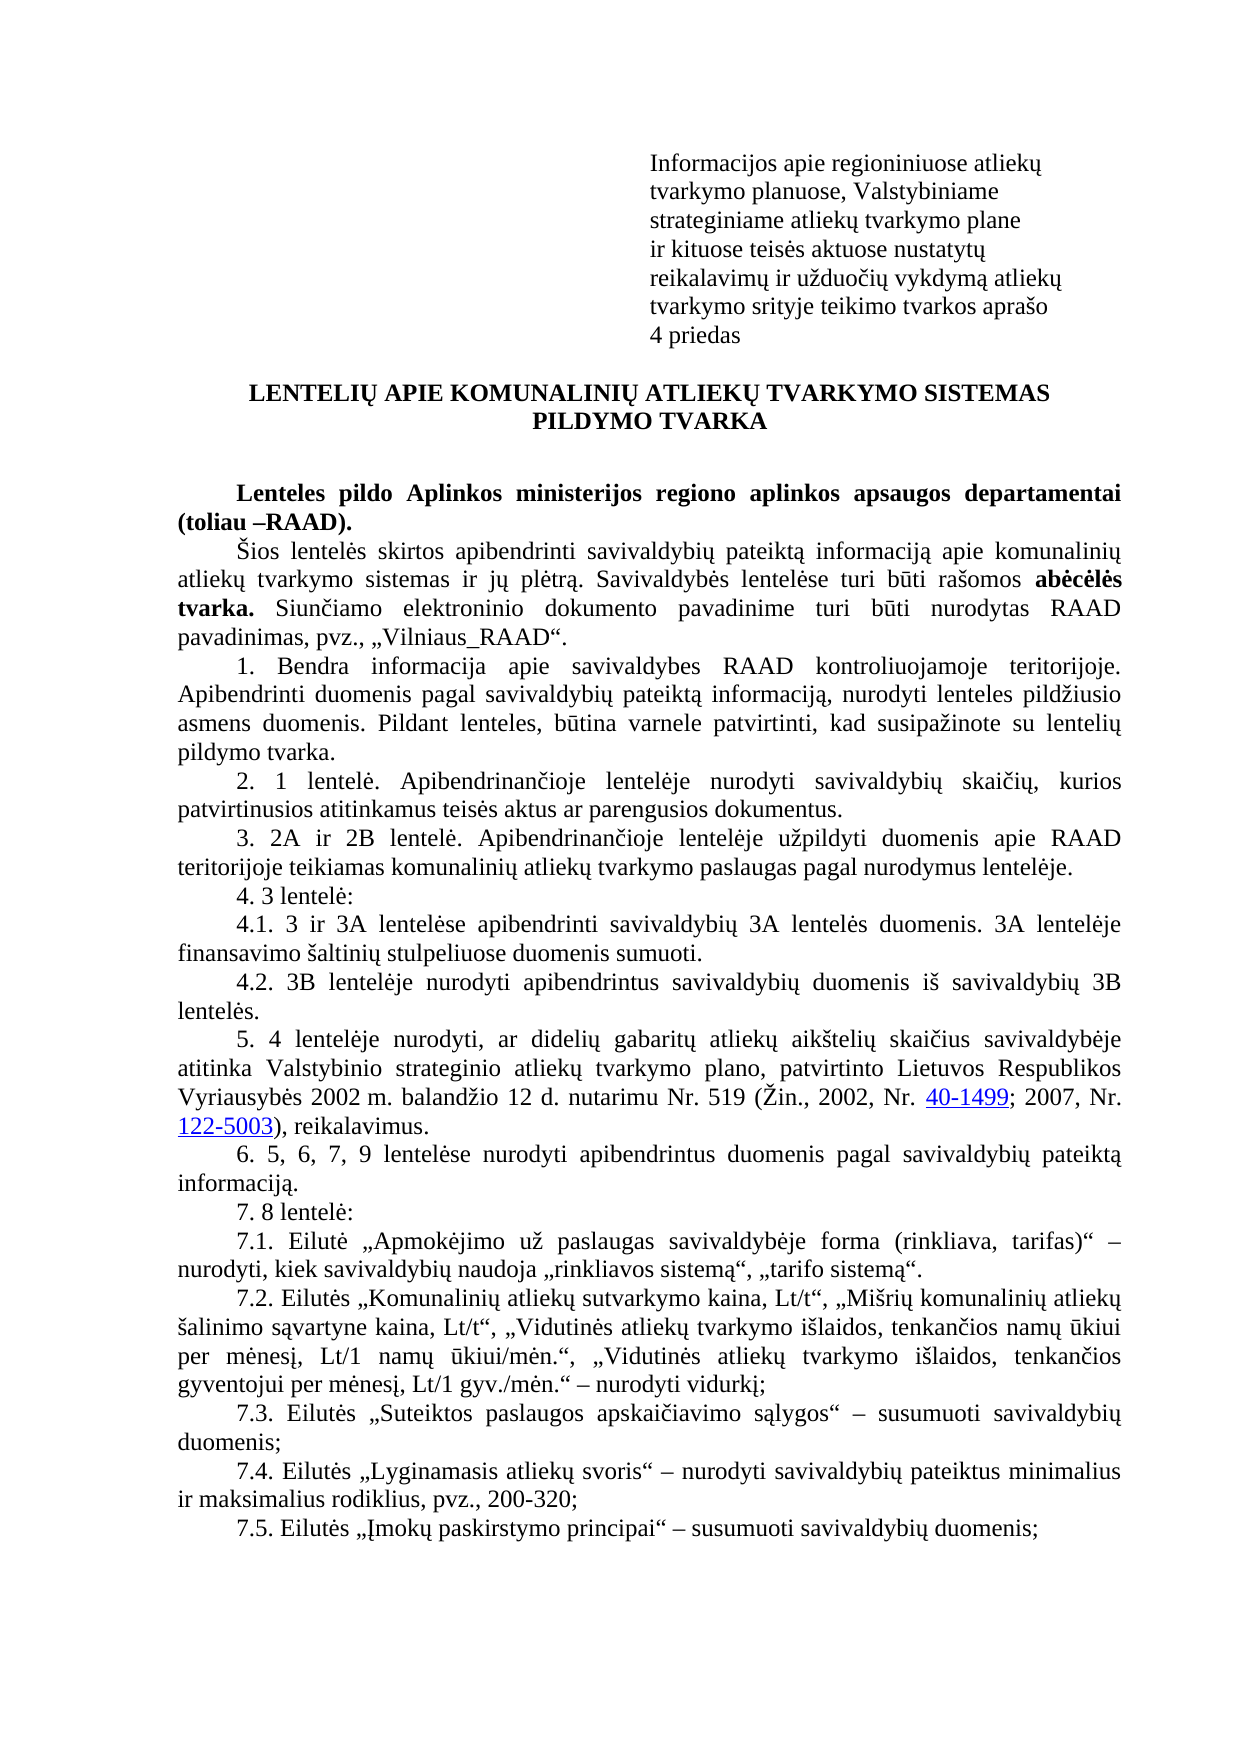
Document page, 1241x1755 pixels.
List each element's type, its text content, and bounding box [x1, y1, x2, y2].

text tvarkymo srityje teikimo tvarkos aprašo [649, 291, 1122, 320]
text 7.5. Eilutės „Įmokų paskirstymo principai“ – susumuoti savivaldybių duomenis; [177, 1513, 1122, 1542]
text 6. 5, 6, 7, 9 lentelėse nurodyti apibendrintus duomenis pagal savivaldybių pateiktą informaciją. [177, 1139, 1122, 1197]
text ir kituose teisės aktuose nustatytų [649, 234, 1122, 263]
text Informacijos apie regioniniuose atliekų [649, 148, 1122, 176]
text Lenteles pildo Aplinkos ministerijos regiono aplinkos apsaugos departamentai (toliau –RAAD). [177, 478, 1122, 536]
text strateginiame atliekų tvarkymo plane [649, 205, 1122, 234]
text reikalavimų ir užduočių vykdymą atliekų [649, 263, 1122, 291]
text 4.1. 3 ir 3A lentelėse apibendrinti savivaldybių 3A lentelės duomenis. 3A lentelėje finansavimo šaltinių stulpeliuose duomenis sumuoti. [177, 909, 1122, 967]
text 7.2. Eilutės „Komunalinių atliekų sutvarkymo kaina, Lt/t“, „Mišrių komunalinių atliekų šalinimo sąvartyne kaina, Lt/t“, „Vidutinės atliekų tvarkymo išlaidos, tenkančios namų ūkiui per mėnesį, Lt/1 namų ūkiui/mėn.“, „Vidutinės atliekų tvarkymo išlaidos, tenkančios gyventojui per mėnesį, Lt/1 gyv./mėn.“ – nurodyti vidurkį; [177, 1283, 1122, 1398]
text 1. Bendra informacija apie savivaldybes RAAD kontroliuojamoje teritorijoje. Apibendrinti duomenis pagal savivaldybių pateiktą informaciją, nurodyti lenteles pildžiusio asmens duomenis. Pildant lenteles, būtina varnele patvirtinti, kad susipažinote su lentelių pildymo tvarka. [177, 651, 1122, 766]
text LENTELIŲ APIE KOMUNALINIŲ ATLIEKŲ TVARKYMO SISTEMAS [177, 378, 1122, 406]
text 3. 2A ir 2B lentelė. Apibendrinančioje lentelėje užpildyti duomenis apie RAAD teritorijoje teikiamas komunalinių atliekų tvarkymo paslaugas pagal nurodymus lentelėje. [177, 823, 1122, 881]
text 7.4. Eilutės „Lyginamasis atliekų svoris“ – nurodyti savivaldybių pateiktus minimalius ir maksimalius rodiklius, pvz., 200-320; [177, 1456, 1122, 1513]
text tvarkymo planuose, Valstybiniame [649, 176, 1122, 205]
text PILDYMO TVARKA [177, 406, 1122, 435]
text Šios lentelės skirtos apibendrinti savivaldybių pateiktą informaciją apie komunalinių atliekų tvarkymo sistemas ir jų plėtrą. Savivaldybės lentelėse turi būti rašomos abėcėlės tvarka. Siunčiamo elektroninio dokumento pavadinime turi būti nurodytas RAAD pavadinimas, pvz., „Vilniaus_RAAD“. [177, 536, 1122, 651]
text 7.3. Eilutės „Suteiktos paslaugos apskaičiavimo sąlygos“ – susumuoti savivaldybių duomenis; [177, 1398, 1122, 1456]
text 5. 4 lentelėje nurodyti, ar didelių gabaritų atliekų aikštelių skaičius savivaldybėje atitinka Valstybinio strateginio atliekų tvarkymo plano, patvirtinto Lietuvos Respublikos Vyriausybės 2002 m. balandžio 12 d. nutarimu Nr. 519 (Žin., 2002, Nr. 40-1499; 2007, Nr. 122-5003), reikalavimus. [177, 1024, 1122, 1139]
text 4.2. 3B lentelėje nurodyti apibendrintus savivaldybių duomenis iš savivaldybių 3B lentelės. [177, 967, 1122, 1024]
text 4 priedas [649, 320, 1122, 349]
text 4. 3 lentelė: [177, 881, 1122, 909]
text 7. 8 lentelė: [177, 1197, 1122, 1226]
text 7.1. Eilutė „Apmokėjimo už paslaugas savivaldybėje forma (rinkliava, tarifas)“ – nurodyti, kiek savivaldybių naudoja „rinkliavos sistemą“, „tarifo sistemą“. [177, 1226, 1122, 1283]
text 2. 1 lentelė. Apibendrinančioje lentelėje nurodyti savivaldybių skaičių, kurios patvirtinusios atitinkamus teisės aktus ar parengusios dokumentus. [177, 766, 1122, 823]
